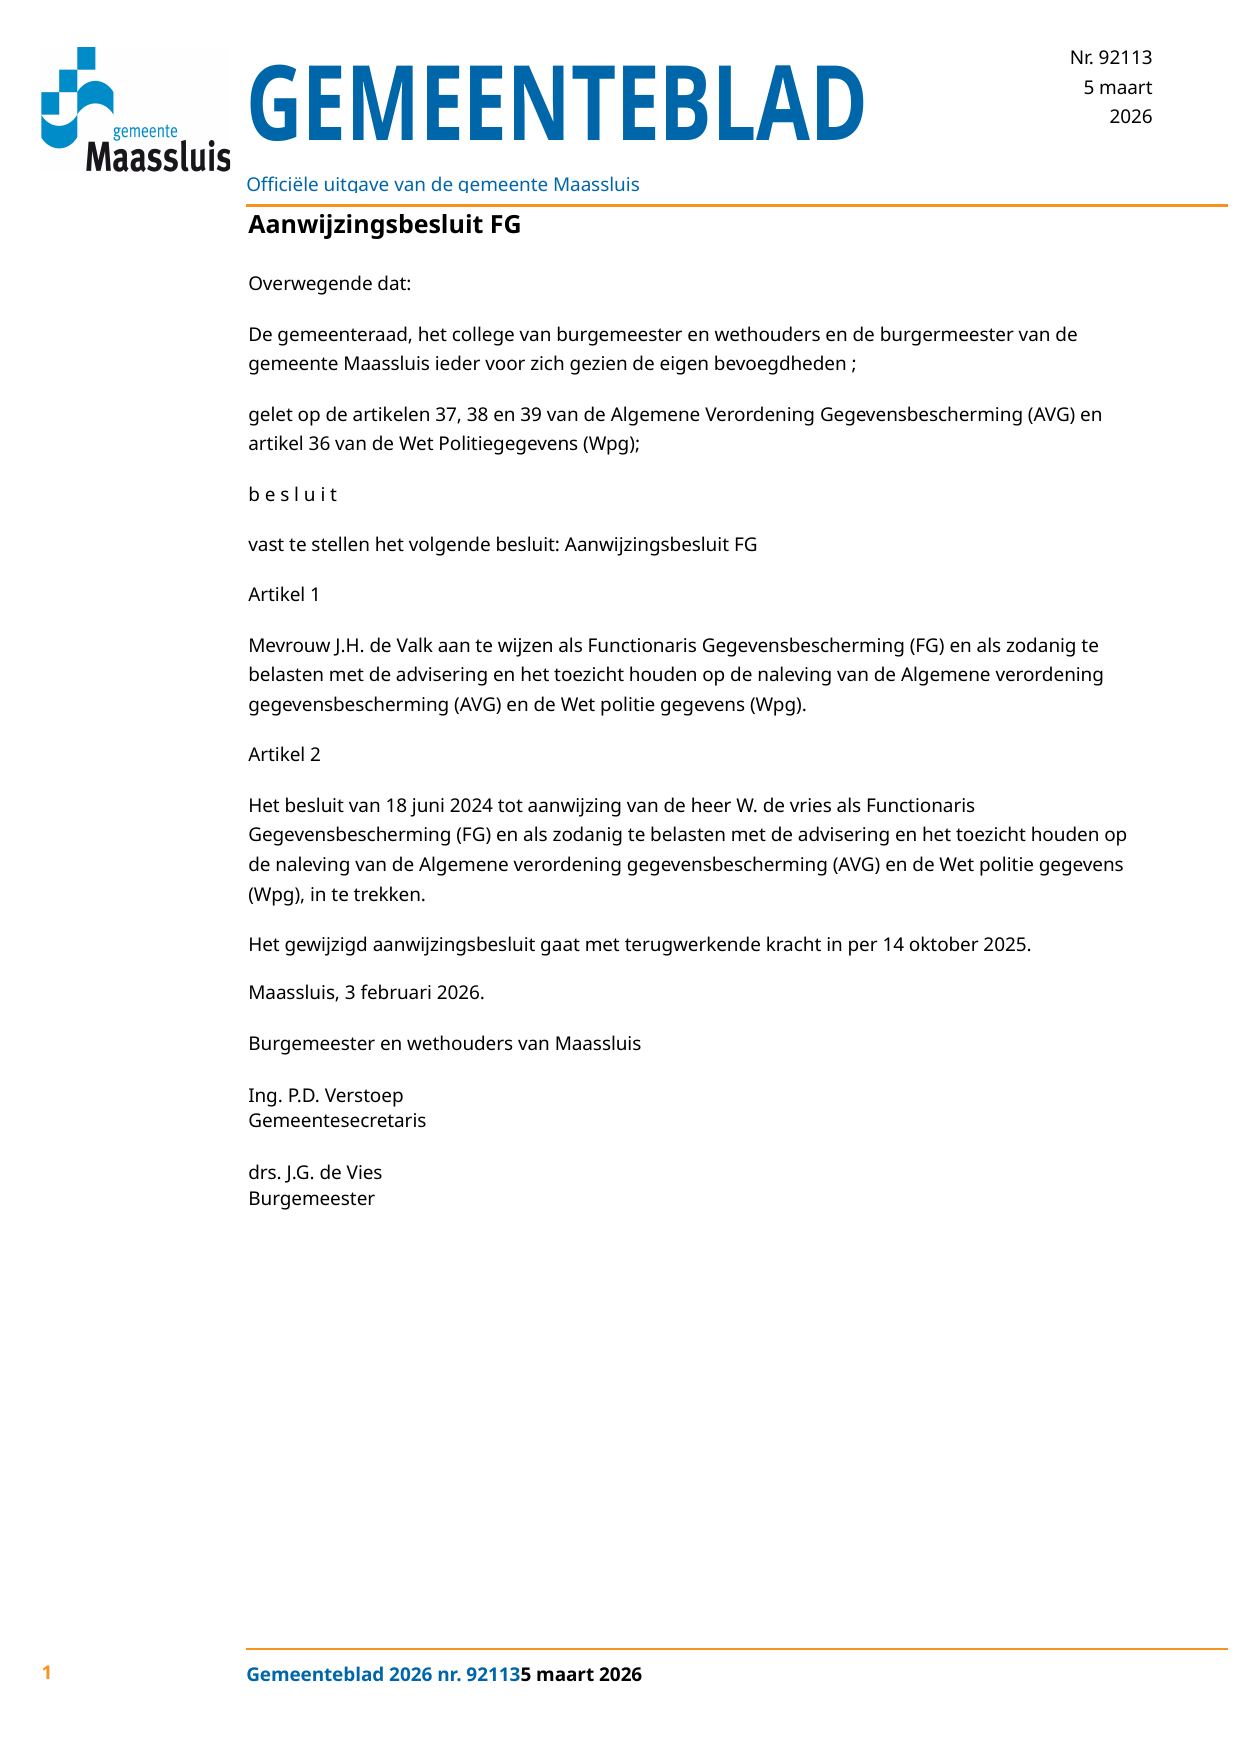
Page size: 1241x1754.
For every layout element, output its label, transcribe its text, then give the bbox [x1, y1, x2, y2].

text Ing. P.D. Verstoep [248, 1082, 1152, 1108]
text Artikel 1 [248, 582, 1152, 607]
text Het gewijzigd aanwijzingsbesluit gaat met terugwerkende kracht in per 14 oktober 2025. [248, 931, 1152, 957]
text gelet op de artikelen 37, 38 en 39 van de Algemene Verordening Gegevensbescherming (AVG) en artikel 36 van de Wet Politiegegevens (Wpg); [248, 401, 1152, 456]
text Gemeentesecretaris [248, 1108, 1152, 1133]
text Artikel 2 [248, 742, 1152, 767]
text Het besluit van 18 juni 2024 tot aanwijzing van de heer W. de vries als Functionaris Gegevensbescherming (FG) en als zodanig te belasten met de advisering en het toezicht houden op de naleving van de Algemene verordening gegevensbescherming (AVG) en de Wet politie gegevens (Wpg), in te trekken. [248, 792, 1152, 906]
text De gemeenteraad, het college van burgemeester en wethouders en de burgermeester van de gemeente Maassluis ieder voor zich gezien de eigen bevoegdheden ; [248, 321, 1152, 376]
picture [41, 47, 231, 172]
text Aanwijzingsbesluit FG [248, 207, 1152, 241]
text Mevrouw J.H. de Valk aan te wijzen als Functionaris Gegevensbescherming (FG) en als zodanig te belasten met de advisering en het toezicht houden op de naleving van de Algemene verordening gegevensbescherming (AVG) en de Wet politie gegevens (Wpg). [248, 632, 1152, 717]
text b e s l u i t [248, 481, 1152, 506]
text Burgemeester [248, 1185, 1152, 1211]
text drs. J.G. de Vies [248, 1159, 1152, 1185]
text Burgemeester en wethouders van Maassluis [248, 1030, 1152, 1056]
picture [41, 47, 77, 92]
text Overwegende dat: [248, 270, 1152, 296]
text Maassluis, 3 februari 2026. [248, 979, 1152, 1005]
text vast te stellen het volgende besluit: Aanwijzingsbesluit FG [248, 531, 1152, 557]
